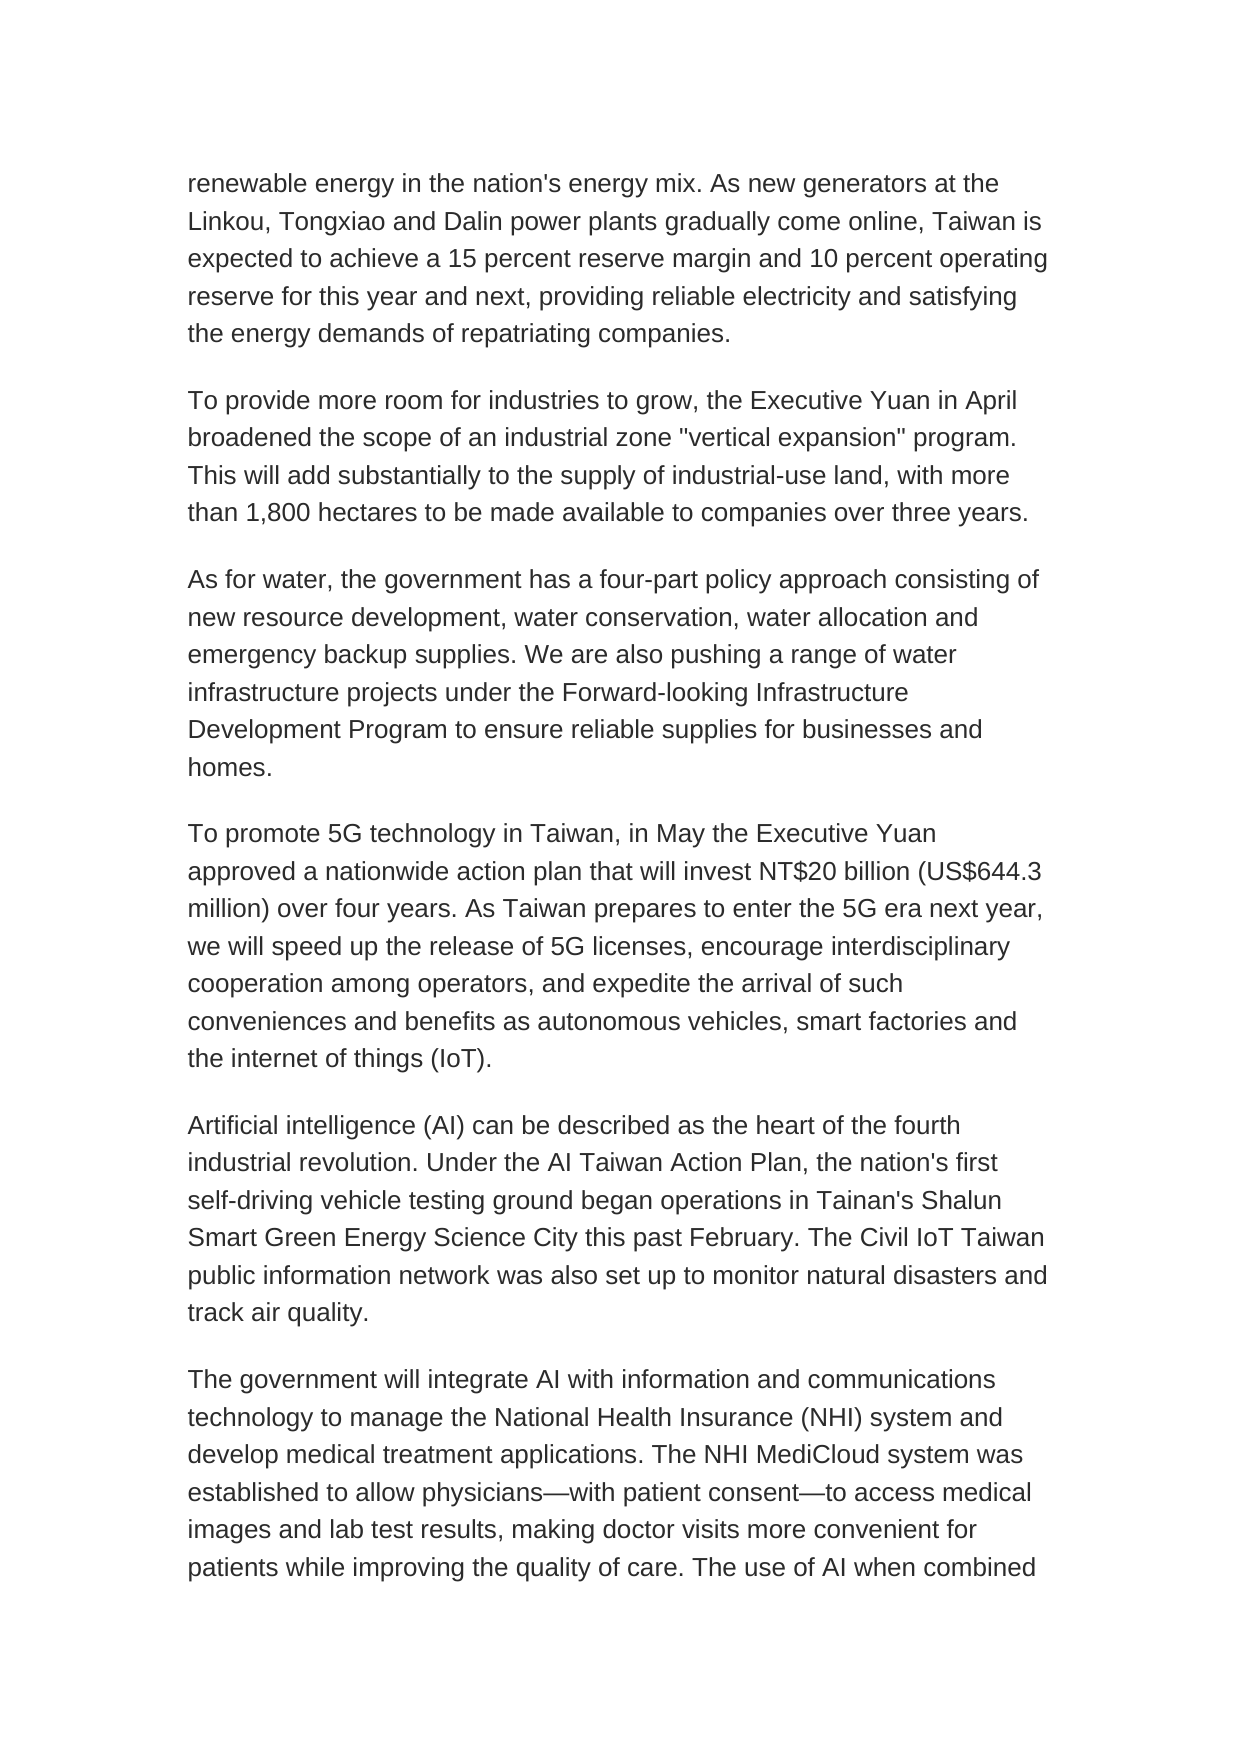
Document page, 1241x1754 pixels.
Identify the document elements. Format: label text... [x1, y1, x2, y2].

text The government will integrate AI with information and communications technology to manage the National Health Insurance (NHI) system and develop medical treatment applications. The NHI MediCloud system was established to allow physicians—with patient consent—to access medical images and lab test results, making doctor visits more convenient for patients while improving the quality of care. The use of AI when combined [187, 1360, 1053, 1585]
text Artificial intelligence (AI) can be described as the heart of the fourth industrial revolution. Under the AI Taiwan Action Plan, the nation's first self-driving vehicle testing ground began operations in Tainan's Shalun Smart Green Energy Science City this past February. The Civil IoT Taiwan public information network was also set up to monitor natural disasters and track air quality. [187, 1106, 1053, 1331]
text As for water, the government has a four-part policy approach consisting of new resource development, water conservation, water allocation and emergency backup supplies. We are also pushing a range of water infrastructure projects under the Forward-looking Infrastructure Development Program to ensure reliable supplies for businesses and homes. [187, 560, 1053, 785]
text To promote 5G technology in Taiwan, in May the Executive Yuan approved a nationwide action plan that will invest NT$20 billion (US$644.3 million) over four years. As Taiwan prepares to enter the 5G era next year, we will speed up the release of 5G licenses, encourage interdisciplinary cooperation among operators, and expedite the arrival of such conveniences and benefits as autonomous vehicles, smart factories and the internet of things (IoT). [187, 814, 1053, 1077]
text To provide more room for industries to grow, the Executive Yuan in April broadened the scope of an industrial zone "vertical expansion" program. This will add substantially to the supply of industrial-use land, with more than 1,800 hectares to be made available to companies over three years. [187, 381, 1053, 531]
text renewable energy in the nation's energy mix. As new generators at the Linkou, Tongxiao and Dalin power plants gradually come online, Taiwan is expected to achieve a 15 percent reserve margin and 10 percent operating reserve for this year and next, providing reliable electricity and satisfying the energy demands of repatriating companies. [187, 164, 1053, 352]
